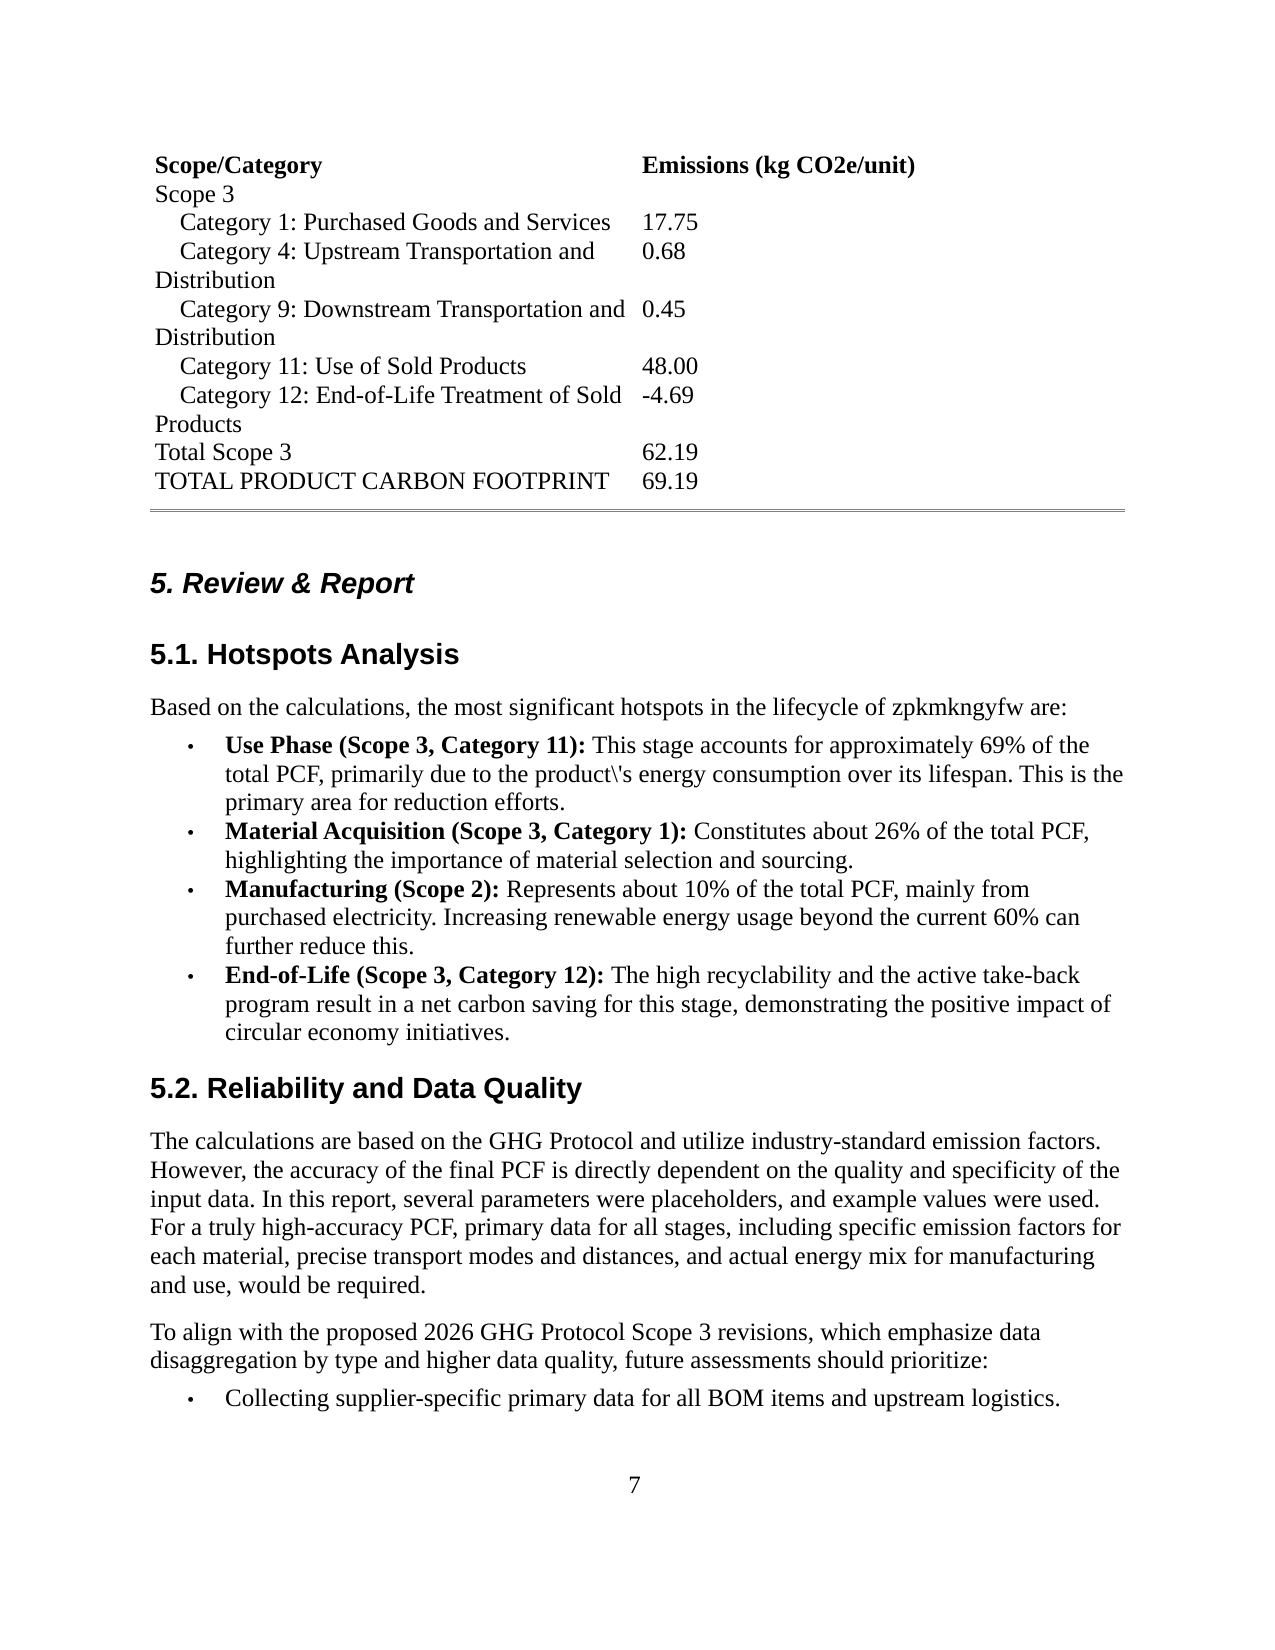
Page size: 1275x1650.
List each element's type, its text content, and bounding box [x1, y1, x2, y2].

table_cell 17.75 [638, 208, 1125, 236]
table_cell 62.19 [638, 438, 1125, 466]
table_cell Total Scope 3 [150, 438, 637, 466]
table_cell Category 9: Downstream Transportation and Distribution [150, 294, 637, 351]
text The calculations are based on the GHG Protocol and utilize industry-standard emission factors. However, the accuracy of the final PCF is directly dependent on the quality and specificity of the input data. In this report, several parameters were placeholders, and example values were used. For a truly high-accuracy PCF, primary data for all stages, including specific emission factors for each material, precise transport modes and distances, and actual energy mix for manufacturing and use, would be required. [150, 1126, 1125, 1299]
list Manufacturing (Scope 2): Represents about 10% of the total PCF, mainly from purchased electricity. Increasing renewable energy usage beyond the current 60% can further reduce this. [187, 874, 1125, 960]
table_header Scope/Category [150, 150, 637, 179]
table_cell Category 4: Upstream Transportation and Distribution [150, 236, 637, 294]
text Based on the calculations, the most significant hotspots in the lifecycle of zpkmkngyfw are: [150, 692, 1125, 721]
table_cell 69.19 [638, 466, 1125, 495]
list End-of-Life (Scope 3, Category 12): The high recyclability and the active take-back program result in a net carbon saving for this stage, demonstrating the positive impact of circular economy initiatives. [187, 960, 1125, 1046]
table_cell -4.69 [638, 380, 1125, 437]
list Use Phase (Scope 3, Category 11): This stage accounts for approximately 69% of the total PCF, primarily due to the product\'s energy consumption over its lifespan. This is the primary area for reduction efforts. [187, 730, 1125, 816]
subtitle 5.2. Reliability and Data Quality [150, 1071, 1125, 1105]
subtitle 5.1. Hotspots Analysis [150, 637, 1125, 671]
table_cell Category 11: Use of Sold Products [150, 351, 637, 380]
list Collecting supplier-specific primary data for all BOM items and upstream logistics. [187, 1383, 1125, 1412]
table_cell Scope 3 [150, 179, 1125, 207]
table_cell Category 1: Purchased Goods and Services [150, 208, 637, 236]
text To align with the proposed 2026 GHG Protocol Scope 3 revisions, which emphasize data disaggregation by type and higher data quality, future assessments should prioritize: [150, 1317, 1125, 1374]
table_cell 48.00 [638, 351, 1125, 380]
table_header Emissions (kg CO2e/unit) [638, 150, 1125, 179]
subtitle 5. Review & Report [150, 566, 1125, 600]
table_cell 0.68 [638, 236, 1125, 294]
table_cell TOTAL PRODUCT CARBON FOOTPRINT [150, 466, 637, 495]
list Material Acquisition (Scope 3, Category 1): Constitutes about 26% of the total PCF, highlighting the importance of material selection and sourcing. [187, 816, 1125, 874]
table_cell Category 12: End-of-Life Treatment of Sold Products [150, 380, 637, 437]
table_cell 0.45 [638, 294, 1125, 351]
